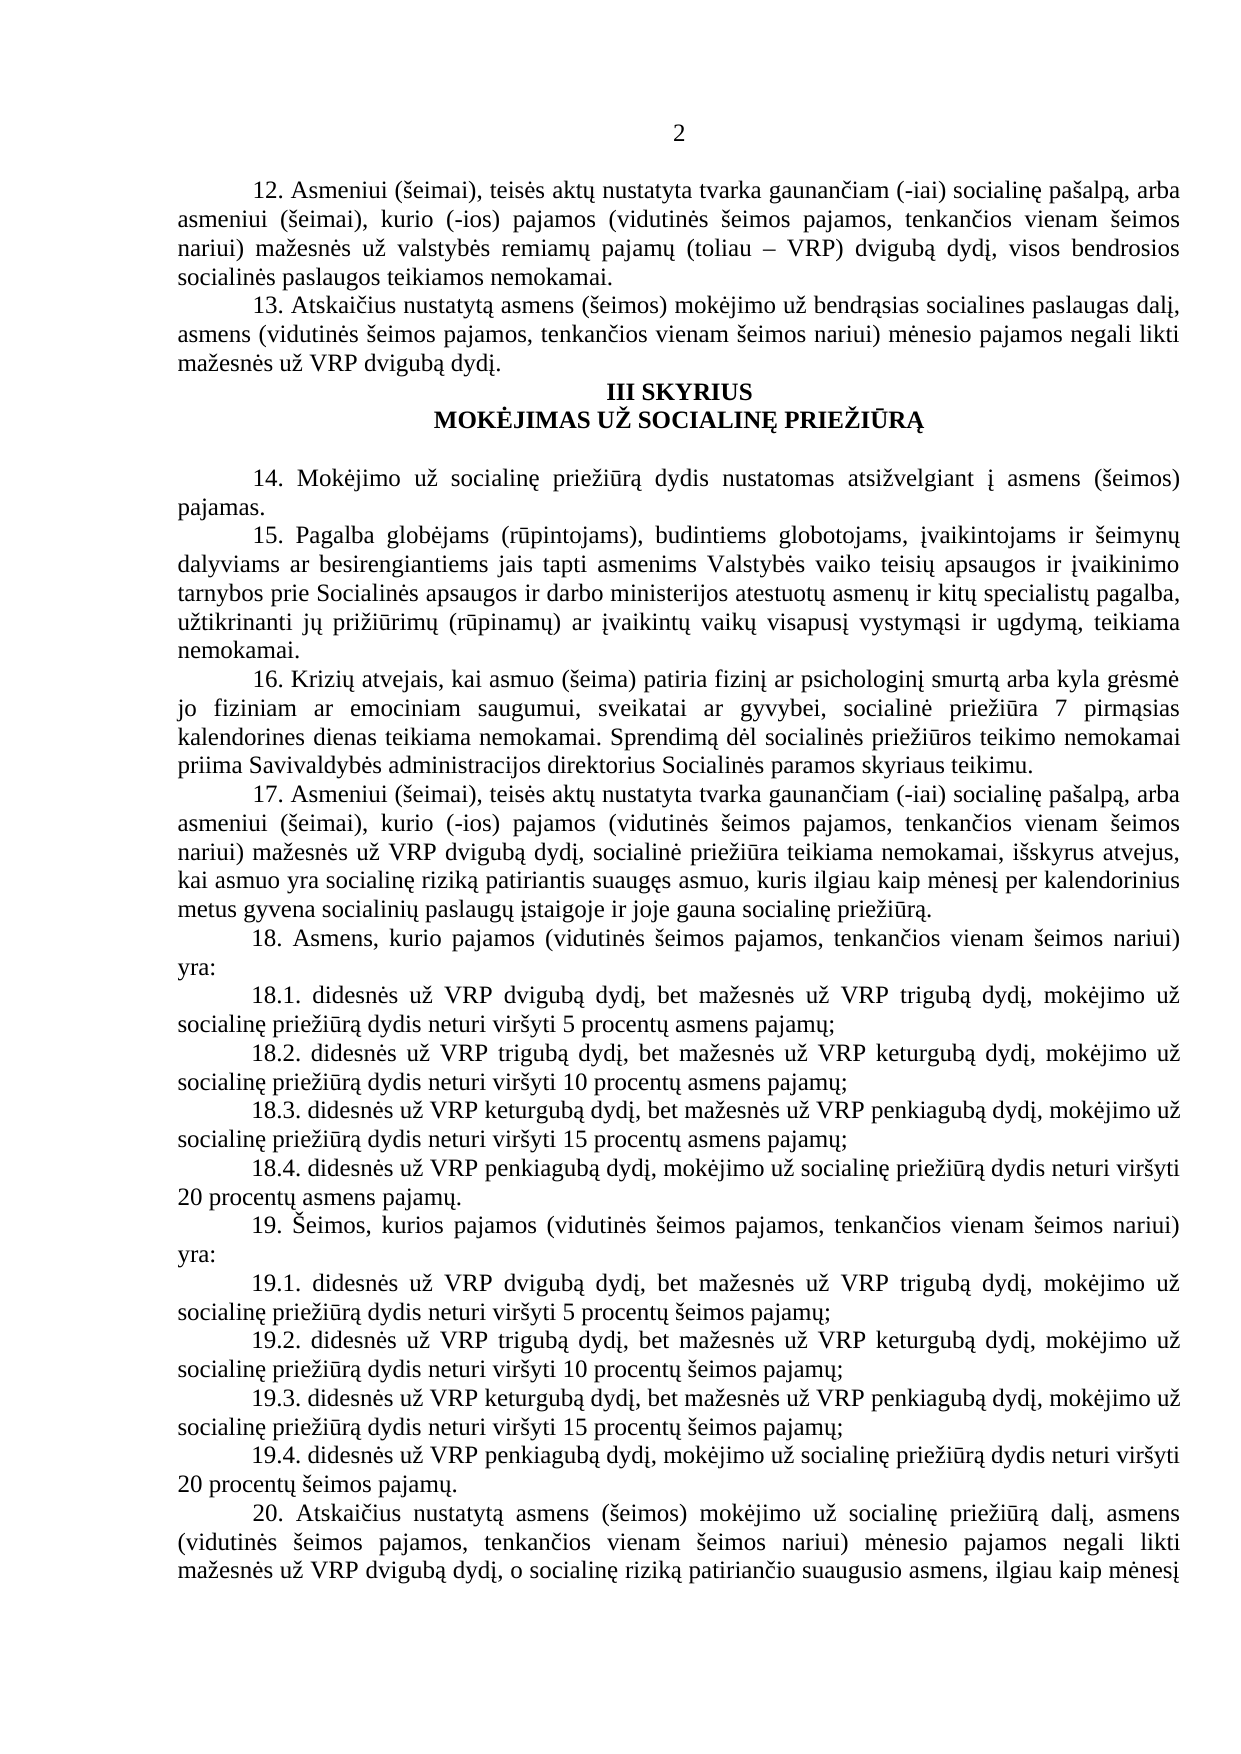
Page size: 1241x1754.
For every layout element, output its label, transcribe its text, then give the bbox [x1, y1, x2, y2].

text 18. Asmens, kurio pajamos (vidutinės šeimos pajamos, tenkančios vienam šeimos nariui) yra: [177, 923, 1181, 981]
text 18.1. didesnės už VRP dvigubą dydį, bet mažesnės už VRP trigubą dydį, mokėjimo už socialinę priežiūrą dydis neturi viršyti 5 procentų asmens pajamų; [177, 981, 1181, 1038]
text 12. Asmeniui (šeimai), teisės aktų nustatyta tvarka gaunančiam (-iai) socialinę pašalpą, arba asmeniui (šeimai), kurio (-ios) pajamos (vidutinės šeimos pajamos, tenkančios vienam šeimos nariui) mažesnės už valstybės remiamų pajamų (toliau – VRP) dvigubą dydį, visos bendrosios socialinės paslaugos teikiamos nemokamai. [177, 176, 1181, 291]
text 16. Krizių atvejais, kai asmuo (šeima) patiria fizinį ar psichologinį smurtą arba kyla grėsmė jo fiziniam ar emociniam saugumui, sveikatai ar gyvybei, socialinė priežiūra 7 pirmąsias kalendorines dienas teikiama nemokamai. Sprendimą dėl socialinės priežiūros teikimo nemokamai priima Savivaldybės administracijos direktorius Socialinės paramos skyriaus teikimu. [177, 664, 1181, 779]
text 19.2. didesnės už VRP trigubą dydį, bet mažesnės už VRP keturgubą dydį, mokėjimo už socialinę priežiūrą dydis neturi viršyti 10 procentų šeimos pajamų; [177, 1326, 1181, 1383]
text 13. Atskaičius nustatytą asmens (šeimos) mokėjimo už bendrąsias socialines paslaugas dalį, asmens (vidutinės šeimos pajamos, tenkančios vienam šeimos nariui) mėnesio pajamos negali likti mažesnės už VRP dvigubą dydį. [177, 291, 1181, 377]
text 19.1. didesnės už VRP dvigubą dydį, bet mažesnės už VRP trigubą dydį, mokėjimo už socialinę priežiūrą dydis neturi viršyti 5 procentų šeimos pajamų; [177, 1268, 1181, 1326]
text 17. Asmeniui (šeimai), teisės aktų nustatyta tvarka gaunančiam (-iai) socialinę pašalpą, arba asmeniui (šeimai), kurio (-ios) pajamos (vidutinės šeimos pajamos, tenkančios vienam šeimos nariui) mažesnės už VRP dvigubą dydį, socialinė priežiūra teikiama nemokamai, išskyrus atvejus, kai asmuo yra socialinę riziką patiriantis suaugęs asmuo, kuris ilgiau kaip mėnesį per kalendorinius metus gyvena socialinių paslaugų įstaigoje ir joje gauna socialinę priežiūrą. [177, 779, 1181, 923]
text 15. Pagalba globėjams (rūpintojams), budintiems globotojams, įvaikintojams ir šeimynų dalyviams ar besirengiantiems jais tapti asmenims Valstybės vaiko teisių apsaugos ir įvaikinimo tarnybos prie Socialinės apsaugos ir darbo ministerijos atestuotų asmenų ir kitų specialistų pagalba, užtikrinanti jų prižiūrimų (rūpinamų) ar įvaikintų vaikų visapusį vystymąsi ir ugdymą, teikiama nemokamai. [177, 521, 1181, 664]
text MOKĖJIMAS UŽ SOCIALINĘ PRIEŽIŪRĄ [177, 406, 1181, 434]
text 18.4. didesnės už VRP penkiagubą dydį, mokėjimo už socialinę priežiūrą dydis neturi viršyti 20 procentų asmens pajamų. [177, 1153, 1181, 1211]
text 18.2. didesnės už VRP trigubą dydį, bet mažesnės už VRP keturgubą dydį, mokėjimo už socialinę priežiūrą dydis neturi viršyti 10 procentų asmens pajamų; [177, 1038, 1181, 1096]
text 18.3. didesnės už VRP keturgubą dydį, bet mažesnės už VRP penkiagubą dydį, mokėjimo už socialinę priežiūrą dydis neturi viršyti 15 procentų asmens pajamų; [177, 1096, 1181, 1153]
text 19.3. didesnės už VRP keturgubą dydį, bet mažesnės už VRP penkiagubą dydį, mokėjimo už socialinę priežiūrą dydis neturi viršyti 15 procentų šeimos pajamų; [177, 1383, 1181, 1441]
text 19.4. didesnės už VRP penkiagubą dydį, mokėjimo už socialinę priežiūrą dydis neturi viršyti 20 procentų šeimos pajamų. [177, 1441, 1181, 1498]
text 19. Šeimos, kurios pajamos (vidutinės šeimos pajamos, tenkančios vienam šeimos nariui) yra: [177, 1211, 1181, 1268]
text III SKYRIUS [177, 377, 1181, 406]
text 20. Atskaičius nustatytą asmens (šeimos) mokėjimo už socialinę priežiūrą dalį, asmens (vidutinės šeimos pajamos, tenkančios vienam šeimos nariui) mėnesio pajamos negali likti mažesnės už VRP dvigubą dydį, o socialinę riziką patiriančio suaugusio asmens, ilgiau kaip mėnesį [177, 1498, 1181, 1584]
text 14. Mokėjimo už socialinę priežiūrą dydis nustatomas atsižvelgiant į asmens (šeimos) pajamas. [177, 463, 1181, 521]
